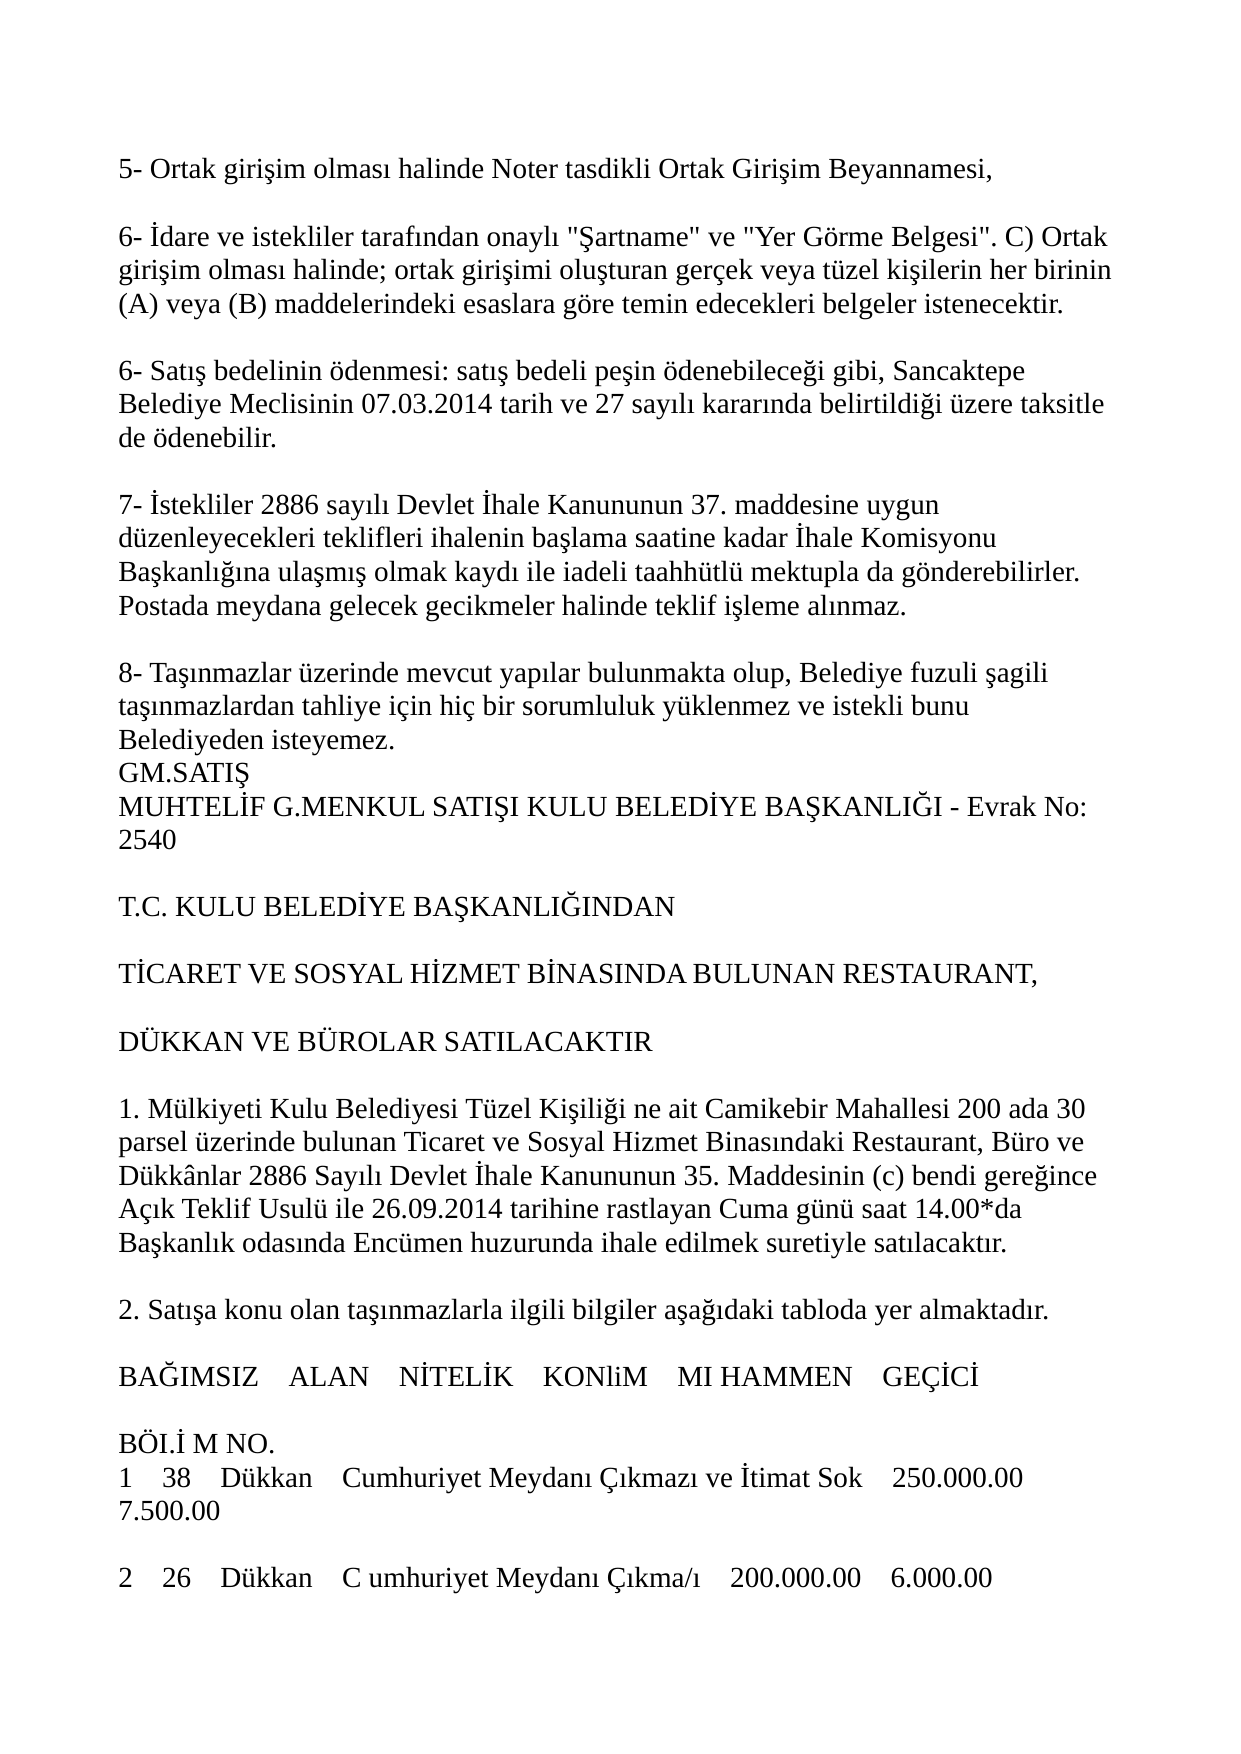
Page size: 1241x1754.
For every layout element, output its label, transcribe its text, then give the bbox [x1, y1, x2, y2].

text 8- Taşınmazlar üzerinde mevcut yapılar bulunmakta olup, Belediye fuzuli şagili taşınmazlardan tahliye için hiç bir sorumluluk yüklenmez ve istekli bunu Belediyeden isteyemez. [118, 655, 1122, 755]
text BÖI.İ M NO. [118, 1426, 1122, 1460]
text 1. Mülkiyeti Kulu Belediyesi Tüzel Kişiliği ne ait Camikebir Mahallesi 200 ada 30 parsel üzerinde bulunan Ticaret ve Sosyal Hizmet Binasındaki Restaurant, Büro ve Dükkânlar 2886 Sayılı Devlet İhale Kanununun 35. Maddesinin (c) bendi gereğince Açık Teklif Usulü ile 26.09.2014 tarihine rastlayan Cuma günü saat 14.00*da Başkanlık odasında Encümen huzurunda ihale edilmek suretiyle satılacaktır. [118, 1091, 1122, 1258]
text 7- İstekliler 2886 sayılı Devlet İhale Kanununun 37. maddesine uygun düzenleyecekleri teklifleri ihalenin başlama saatine kadar İhale Komisyonu Başkanlığına ulaşmış olmak kaydı ile iadeli taahhütlü mektupla da gönderebilirler. Postada meydana gelecek gecikmeler halinde teklif işleme alınmaz. [118, 487, 1122, 621]
text 2 26 Dükkan C umhuriyet Meydanı Çıkma/ı 200.000.00 6.000.00 [118, 1560, 1122, 1594]
text TİCARET VE SOSYAL HİZMET BİNASINDA BULUNAN RESTAURANT, [118, 957, 1122, 990]
text 2. Satışa konu olan taşınmazlarla ilgili bilgiler aşağıdaki tabloda yer almaktadır. [118, 1292, 1122, 1326]
text MUHTELİF G.MENKUL SATIŞI KULU BELEDİYE BAŞKANLIĞI - Evrak No: 2540 [118, 789, 1122, 856]
text DÜKKAN VE BÜROLAR SATILACAKTIR [118, 1024, 1122, 1057]
text 1 38 Dükkan Cumhuriyet Meydanı Çıkmazı ve İtimat Sok 250.000.00 7.500.00 [118, 1460, 1122, 1527]
text BAĞIMSIZ ALAN NİTELİK KONliM MI HAMMEN GEÇİCİ [118, 1359, 1122, 1393]
text 6- İdare ve istekliler tarafından onaylı "Şartname" ve "Yer Görme Belgesi". C) Ortak girişim olması halinde; ortak girişimi oluşturan gerçek veya tüzel kişilerin her birinin (A) veya (B) maddelerindeki esaslara göre temin edecekleri belgeler istenecektir. [118, 219, 1122, 319]
text T.C. KULU BELEDİYE BAŞKANLIĞINDAN [118, 889, 1122, 923]
text 6- Satış bedelinin ödenmesi: satış bedeli peşin ödenebileceği gibi, Sancaktepe Belediye Meclisinin 07.03.2014 tarih ve 27 sayılı kararında belirtildiği üzere taksitle de ödenebilir. [118, 353, 1122, 453]
text 5- Ortak girişim olması halinde Noter tasdikli Ortak Girişim Beyannamesi, [118, 152, 1122, 185]
text GM.SATIŞ [118, 755, 1122, 789]
